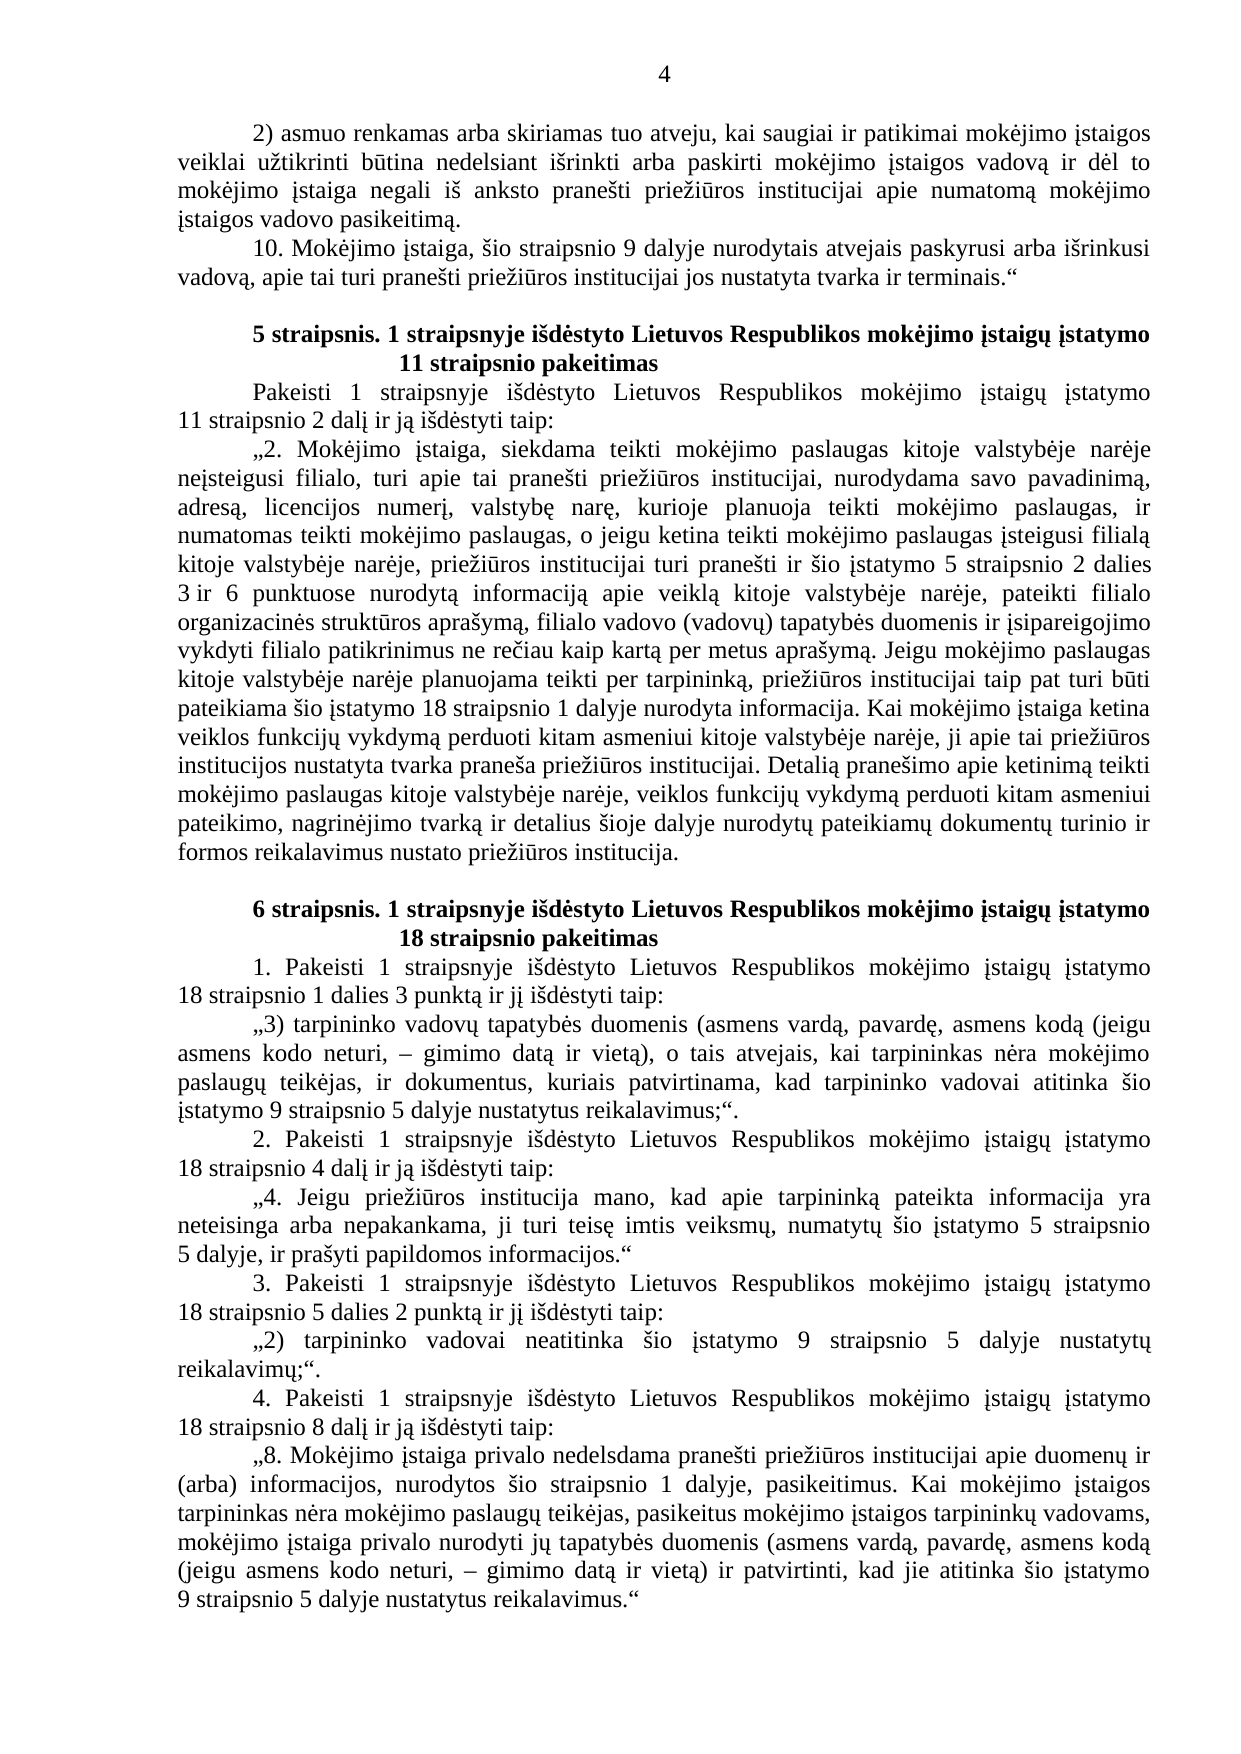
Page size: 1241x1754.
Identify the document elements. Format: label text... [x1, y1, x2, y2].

text „2) tarpininko vadovai neatitinka šio įstatymo 9 straipsnio 5 dalyje nustatytų reikalavimų;“. [177, 1326, 1152, 1383]
text „2. Mokėjimo įstaiga, siekdama teikti mokėjimo paslaugas kitoje valstybėje narėje neįsteigusi filialo, turi apie tai pranešti priežiūros institucijai, nurodydama savo pavadinimą, adresą, licencijos numerį, valstybę narę, kurioje planuoja teikti mokėjimo paslaugas, ir numatomas teikti mokėjimo paslaugas, o jeigu ketina teikti mokėjimo paslaugas įsteigusi filialą kitoje valstybėje narėje, priežiūros institucijai turi pranešti ir šio įstatymo 5 straipsnio 2 dalies 3 ir 6 punktuose nurodytą informaciją apie veiklą kitoje valstybėje narėje, pateikti filialo organizacinės struktūros aprašymą, filialo vadovo (vadovų) tapatybės duomenis ir įsipareigojimo vykdyti filialo patikrinimus ne rečiau kaip kartą per metus aprašymą. Jeigu mokėjimo paslaugas kitoje valstybėje narėje planuojama teikti per tarpininką, priežiūros institucijai taip pat turi būti pateikiama šio įstatymo 18 straipsnio 1 dalyje nurodyta informacija. Kai mokėjimo įstaiga ketina veiklos funkcijų vykdymą perduoti kitam asmeniui kitoje valstybėje narėje, ji apie tai priežiūros institucijos nustatyta tvarka praneša priežiūros institucijai. Detalią pranešimo apie ketinimą teikti mokėjimo paslaugas kitoje valstybėje narėje, veiklos funkcijų vykdymą perduoti kitam asmeniui pateikimo, nagrinėjimo tvarką ir detalius šioje dalyje nurodytų pateikiamų dokumentų turinio ir formos reikalavimus nustato priežiūros institucija. [177, 434, 1152, 866]
text 10. Mokėjimo įstaiga, šio straipsnio 9 dalyje nurodytais atvejais paskyrusi arba išrinkusi vadovą, apie tai turi pranešti priežiūros institucijai jos nustatyta tvarka ir terminais.“ [177, 233, 1152, 291]
text 2) asmuo renkamas arba skiriamas tuo atveju, kai saugiai ir patikimai mokėjimo įstaigos veiklai užtikrinti būtina nedelsiant išrinkti arba paskirti mokėjimo įstaigos vadovą ir dėl to mokėjimo įstaiga negali iš anksto pranešti priežiūros institucijai apie numatomą mokėjimo įstaigos vadovo pasikeitimą. [177, 118, 1152, 233]
text Pakeisti 1 straipsnyje išdėstyto Lietuvos Respublikos mokėjimo įstaigų įstatymo 11 straipsnio 2 dalį ir ją išdėstyti taip: [177, 377, 1152, 434]
text „8. Mokėjimo įstaiga privalo nedelsdama pranešti priežiūros institucijai apie duomenų ir (arba) informacijos, nurodytos šio straipsnio 1 dalyje, pasikeitimus. Kai mokėjimo įstaigos tarpininkas nėra mokėjimo paslaugų teikėjas, pasikeitus mokėjimo įstaigos tarpininkų vadovams, mokėjimo įstaiga privalo nurodyti jų tapatybės duomenis (asmens vardą, pavardę, asmens kodą (jeigu asmens kodo neturi, – gimimo datą ir vietą) ir patvirtinti, kad jie atitinka šio įstatymo 9 straipsnio 5 dalyje nustatytus reikalavimus.“ [177, 1441, 1152, 1613]
text 1. Pakeisti 1 straipsnyje išdėstyto Lietuvos Respublikos mokėjimo įstaigų įstatymo 18 straipsnio 1 dalies 3 punktą ir jį išdėstyti taip: [177, 952, 1152, 1009]
text 2. Pakeisti 1 straipsnyje išdėstyto Lietuvos Respublikos mokėjimo įstaigų įstatymo 18 straipsnio 4 dalį ir ją išdėstyti taip: [177, 1124, 1152, 1182]
text 5 straipsnis. 1 straipsnyje išdėstyto Lietuvos Respublikos mokėjimo įstaigų įstatymo 11 straipsnio pakeitimas [252, 319, 1152, 377]
text 6 straipsnis. 1 straipsnyje išdėstyto Lietuvos Respublikos mokėjimo įstaigų įstatymo 18 straipsnio pakeitimas [252, 894, 1152, 952]
text 4. Pakeisti 1 straipsnyje išdėstyto Lietuvos Respublikos mokėjimo įstaigų įstatymo 18 straipsnio 8 dalį ir ją išdėstyti taip: [177, 1383, 1152, 1441]
text 3. Pakeisti 1 straipsnyje išdėstyto Lietuvos Respublikos mokėjimo įstaigų įstatymo 18 straipsnio 5 dalies 2 punktą ir jį išdėstyti taip: [177, 1268, 1152, 1326]
text „3) tarpininko vadovų tapatybės duomenis (asmens vardą, pavardę, asmens kodą (jeigu asmens kodo neturi, – gimimo datą ir vietą), o tais atvejais, kai tarpininkas nėra mokėjimo paslaugų teikėjas, ir dokumentus, kuriais patvirtinama, kad tarpininko vadovai atitinka šio įstatymo 9 straipsnio 5 dalyje nustatytus reikalavimus;“. [177, 1009, 1152, 1124]
text „4. Jeigu priežiūros institucija mano, kad apie tarpininką pateikta informacija yra neteisinga arba nepakankama, ji turi teisę imtis veiksmų, numatytų šio įstatymo 5 straipsnio 5 dalyje, ir prašyti papildomos informacijos.“ [177, 1182, 1152, 1268]
